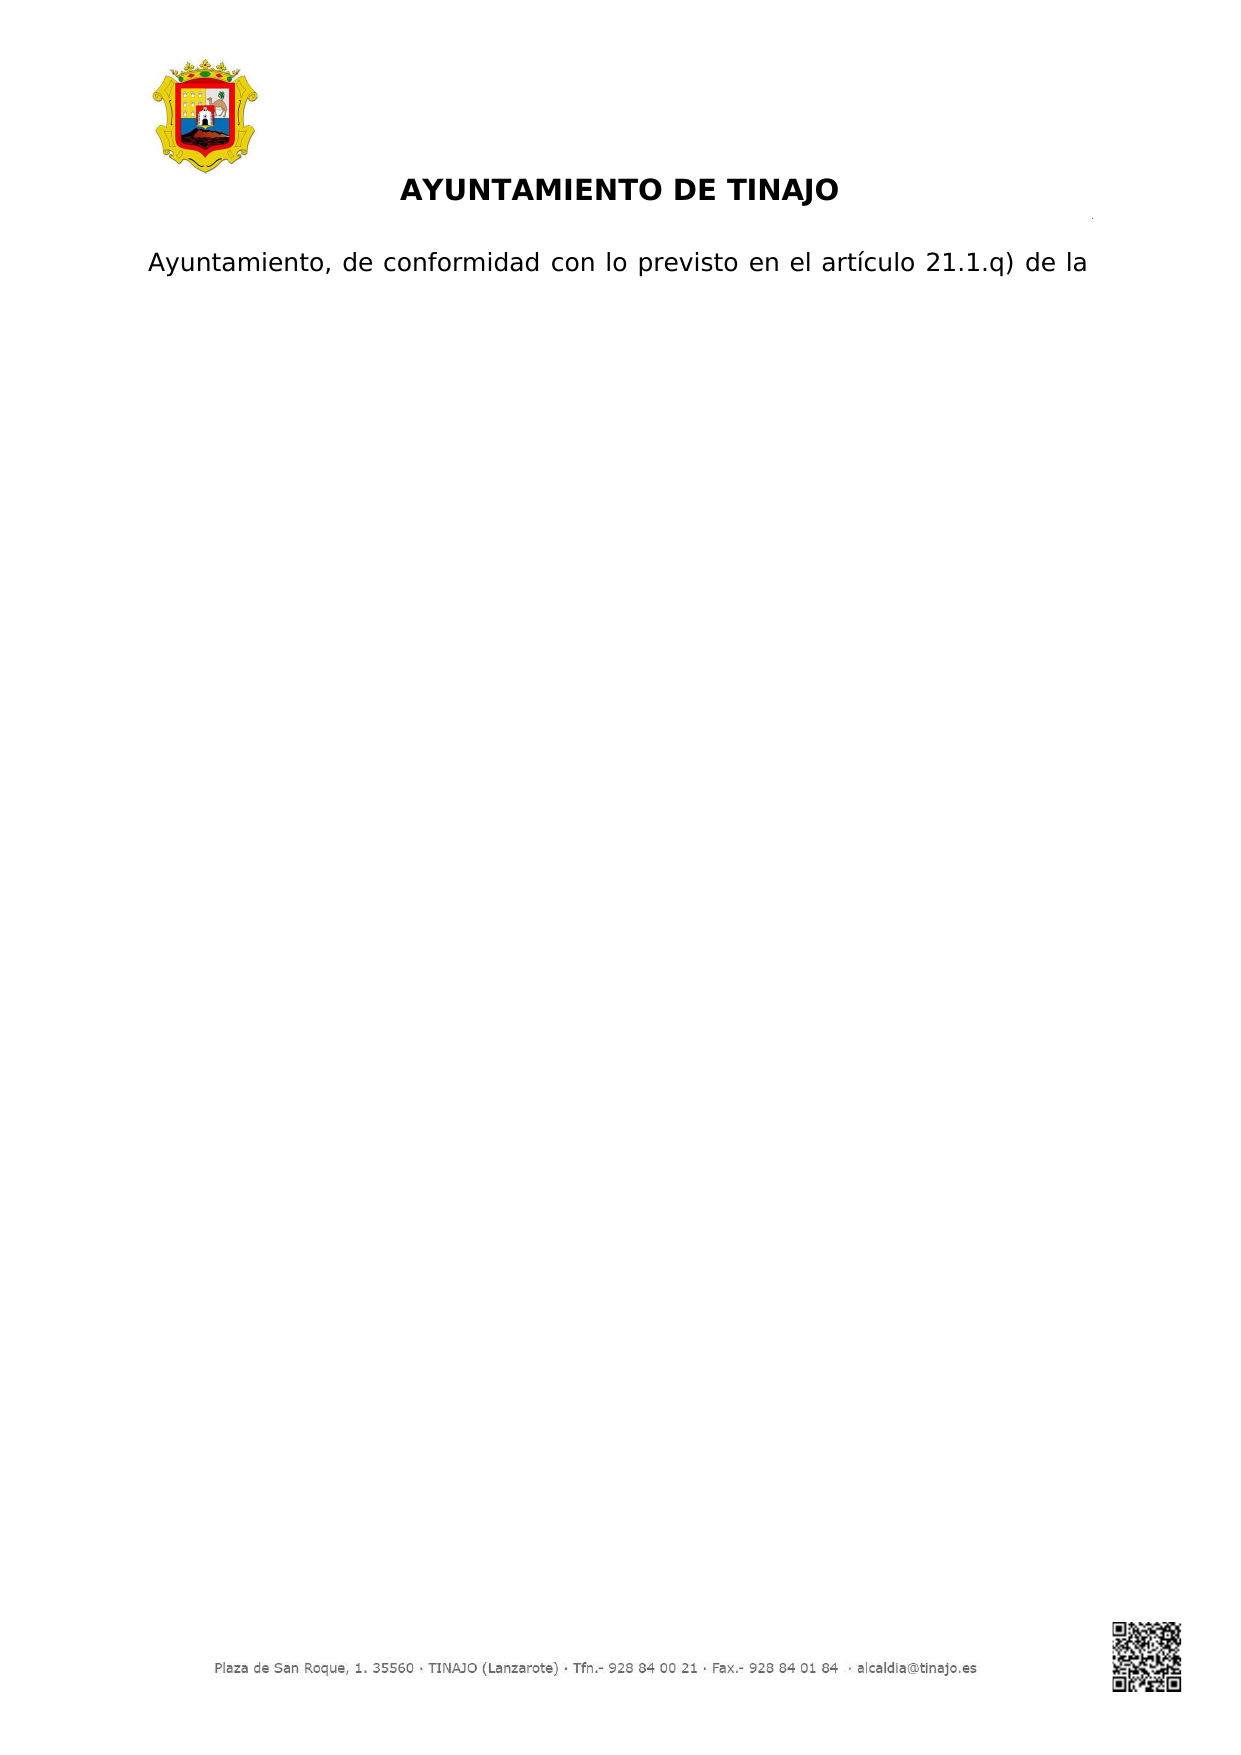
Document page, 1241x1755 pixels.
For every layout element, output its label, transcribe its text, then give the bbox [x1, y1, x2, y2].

text Ayuntamiento, de conformidad con lo previsto en el artículo 21.1.q) de la [148, 248, 1093, 277]
